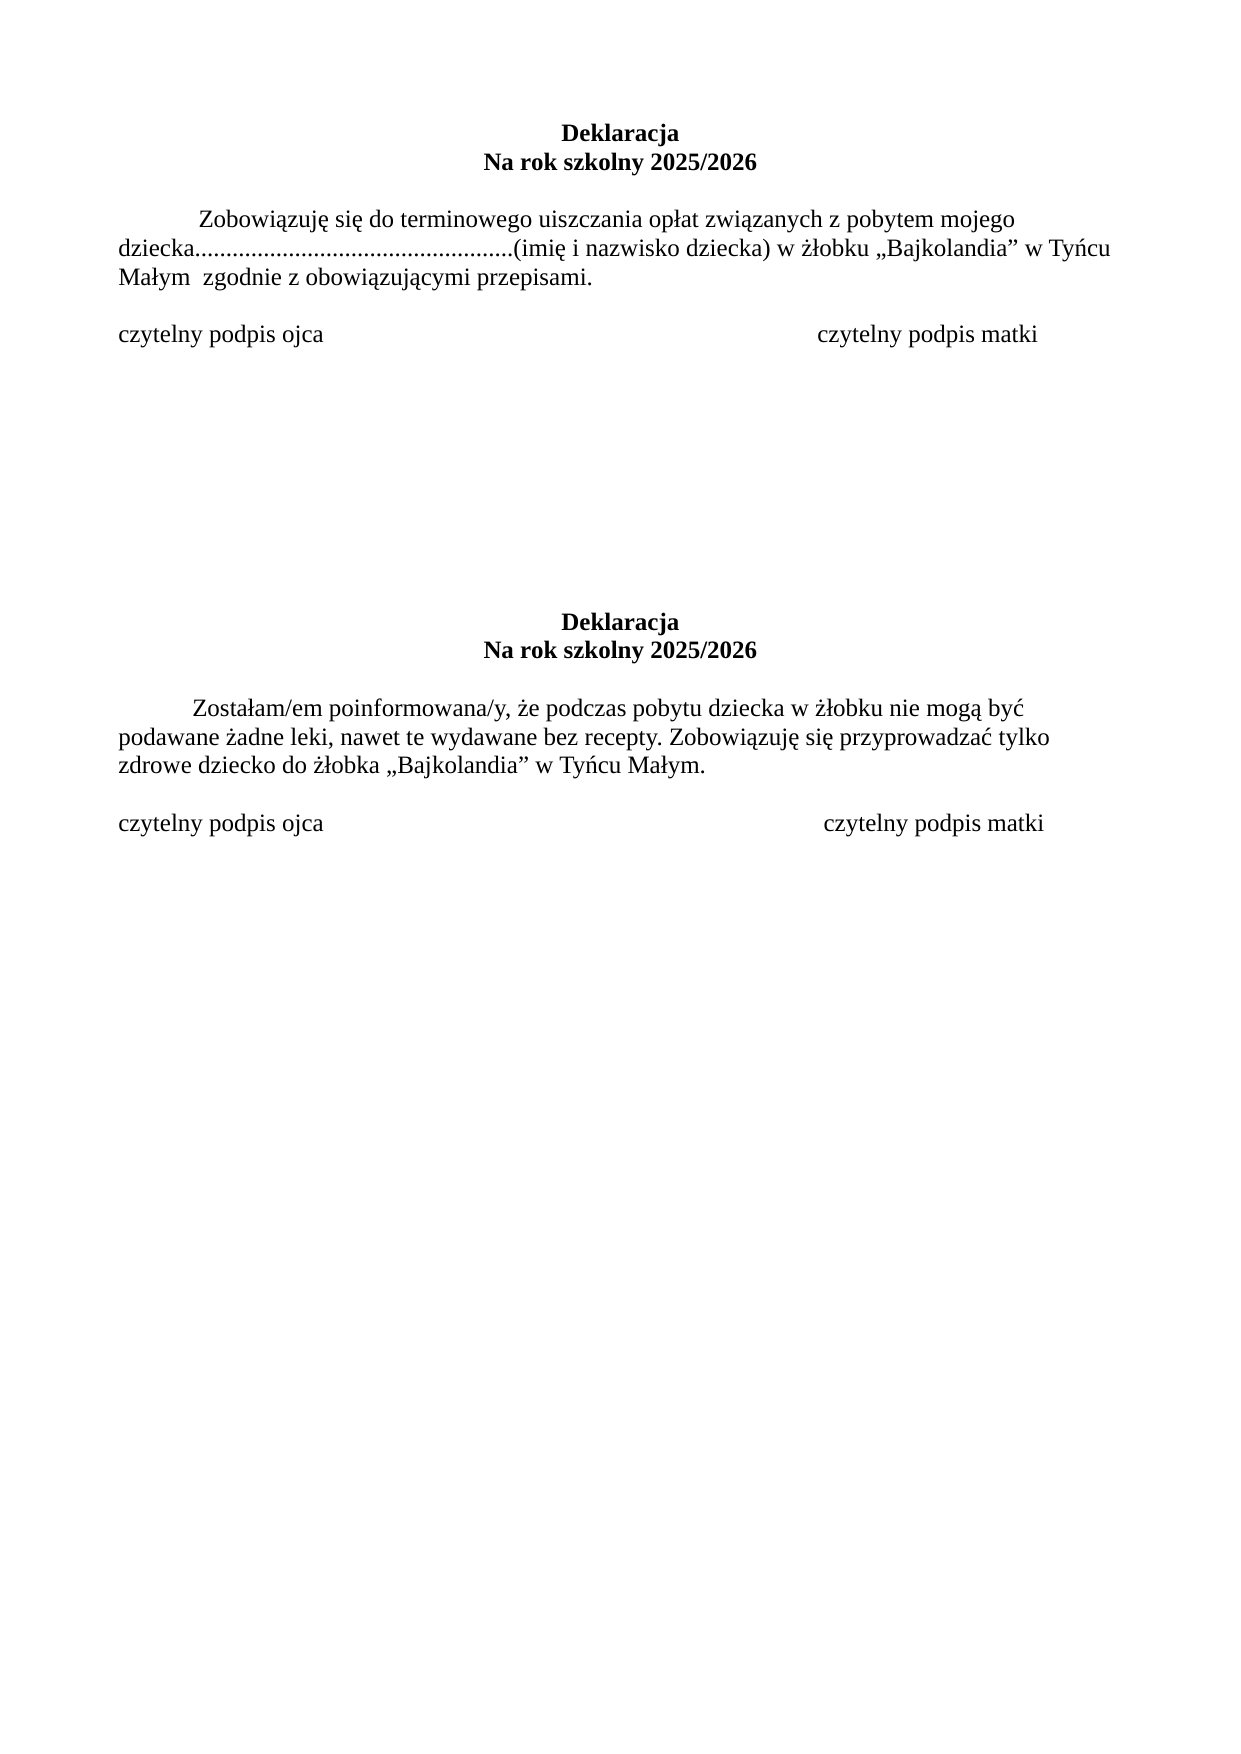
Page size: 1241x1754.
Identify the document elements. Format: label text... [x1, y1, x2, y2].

text Deklaracja [118, 118, 1122, 147]
text Deklaracja [118, 607, 1122, 636]
text Na rok szkolny 2025/2026 [118, 636, 1122, 664]
text czytelny podpis ojca czytelny podpis matki [118, 319, 1122, 348]
text Na rok szkolny 2025/2026 [118, 147, 1122, 176]
text czytelny podpis ojca czytelny podpis matki [118, 808, 1122, 837]
text Zobowiązuję się do terminowego uiszczania opłat związanych z pobytem mojego dziecka...................................................(imię i nazwisko dziecka) w żłobku „Bajkolandia” w Tyńcu Małym zgodnie z obowiązującymi przepisami. [118, 204, 1122, 291]
text Zostałam/em poinformowana/y, że podczas pobytu dziecka w żłobku nie mogą być podawane żadne leki, nawet te wydawane bez recepty. Zobowiązuję się przyprowadzać tylko zdrowe dziecko do żłobka „Bajkolandia” w Tyńcu Małym. [118, 693, 1122, 779]
